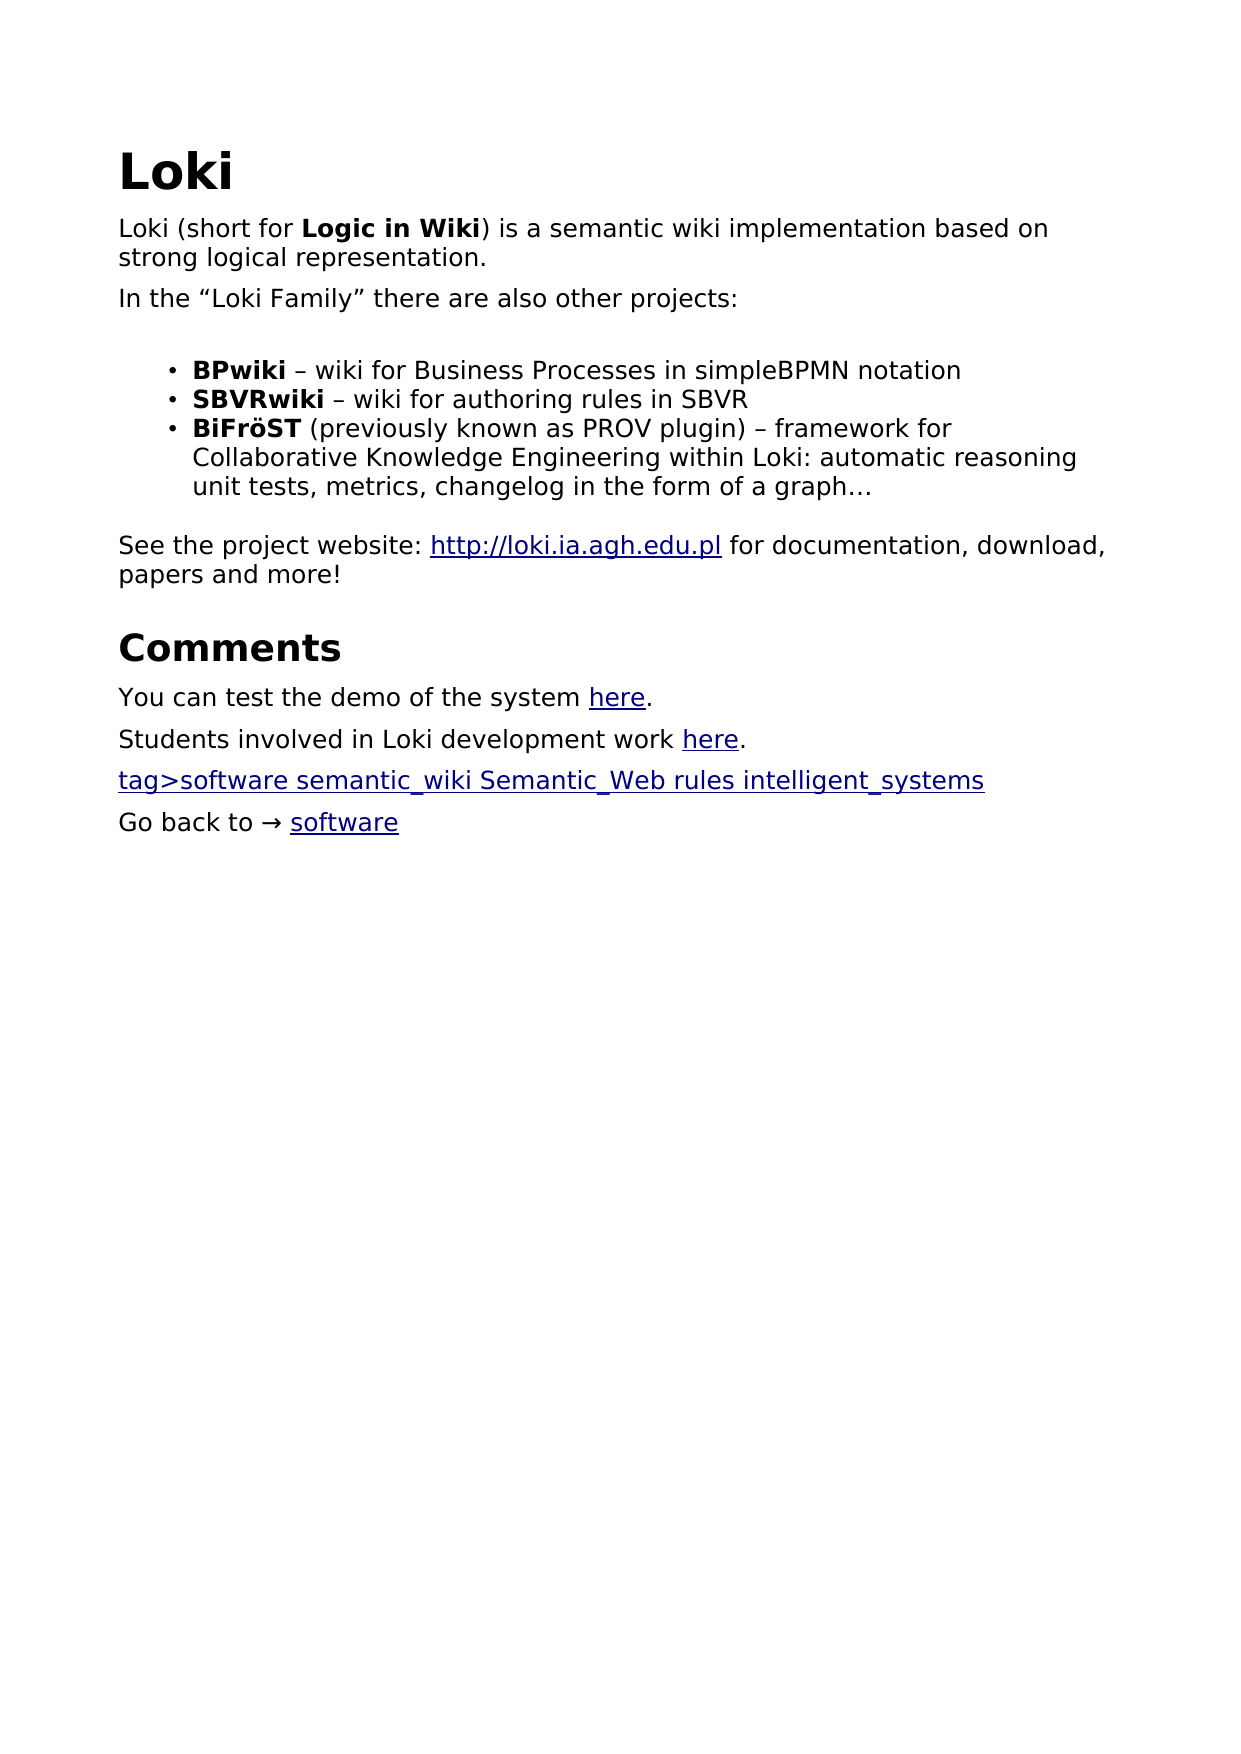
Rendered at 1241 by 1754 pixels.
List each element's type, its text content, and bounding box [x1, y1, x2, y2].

text You can test the demo of the system here. [118, 683, 1122, 712]
text Students involved in Loki development work here. [118, 725, 1122, 754]
text See the project website: http://loki.ia.agh.edu.pl for documentation, download, papers and more! [118, 531, 1122, 589]
text In the “Loki Family” there are also other projects: [118, 285, 1122, 314]
list SBVRwiki – wiki for authoring rules in SBVR [177, 385, 1122, 414]
subtitle Comments [118, 627, 1122, 671]
text Loki (short for Logic in Wiki) is a semantic wiki implementation based on strong logical representation. [118, 214, 1122, 272]
list BiFröST (previously known as PROV plugin) – framework for Collaborative Knowledge Engineering within Loki: automatic reasoning unit tests, metrics, changelog in the form of a graph… [177, 414, 1122, 502]
text Go back to → software [118, 808, 1122, 837]
text tag>software semantic_wiki Semantic_Web rules intelligent_systems [118, 766, 1122, 796]
list BPwiki – wiki for Business Processes in simpleBPMN notation [177, 356, 1122, 385]
subtitle Loki [118, 143, 1122, 201]
